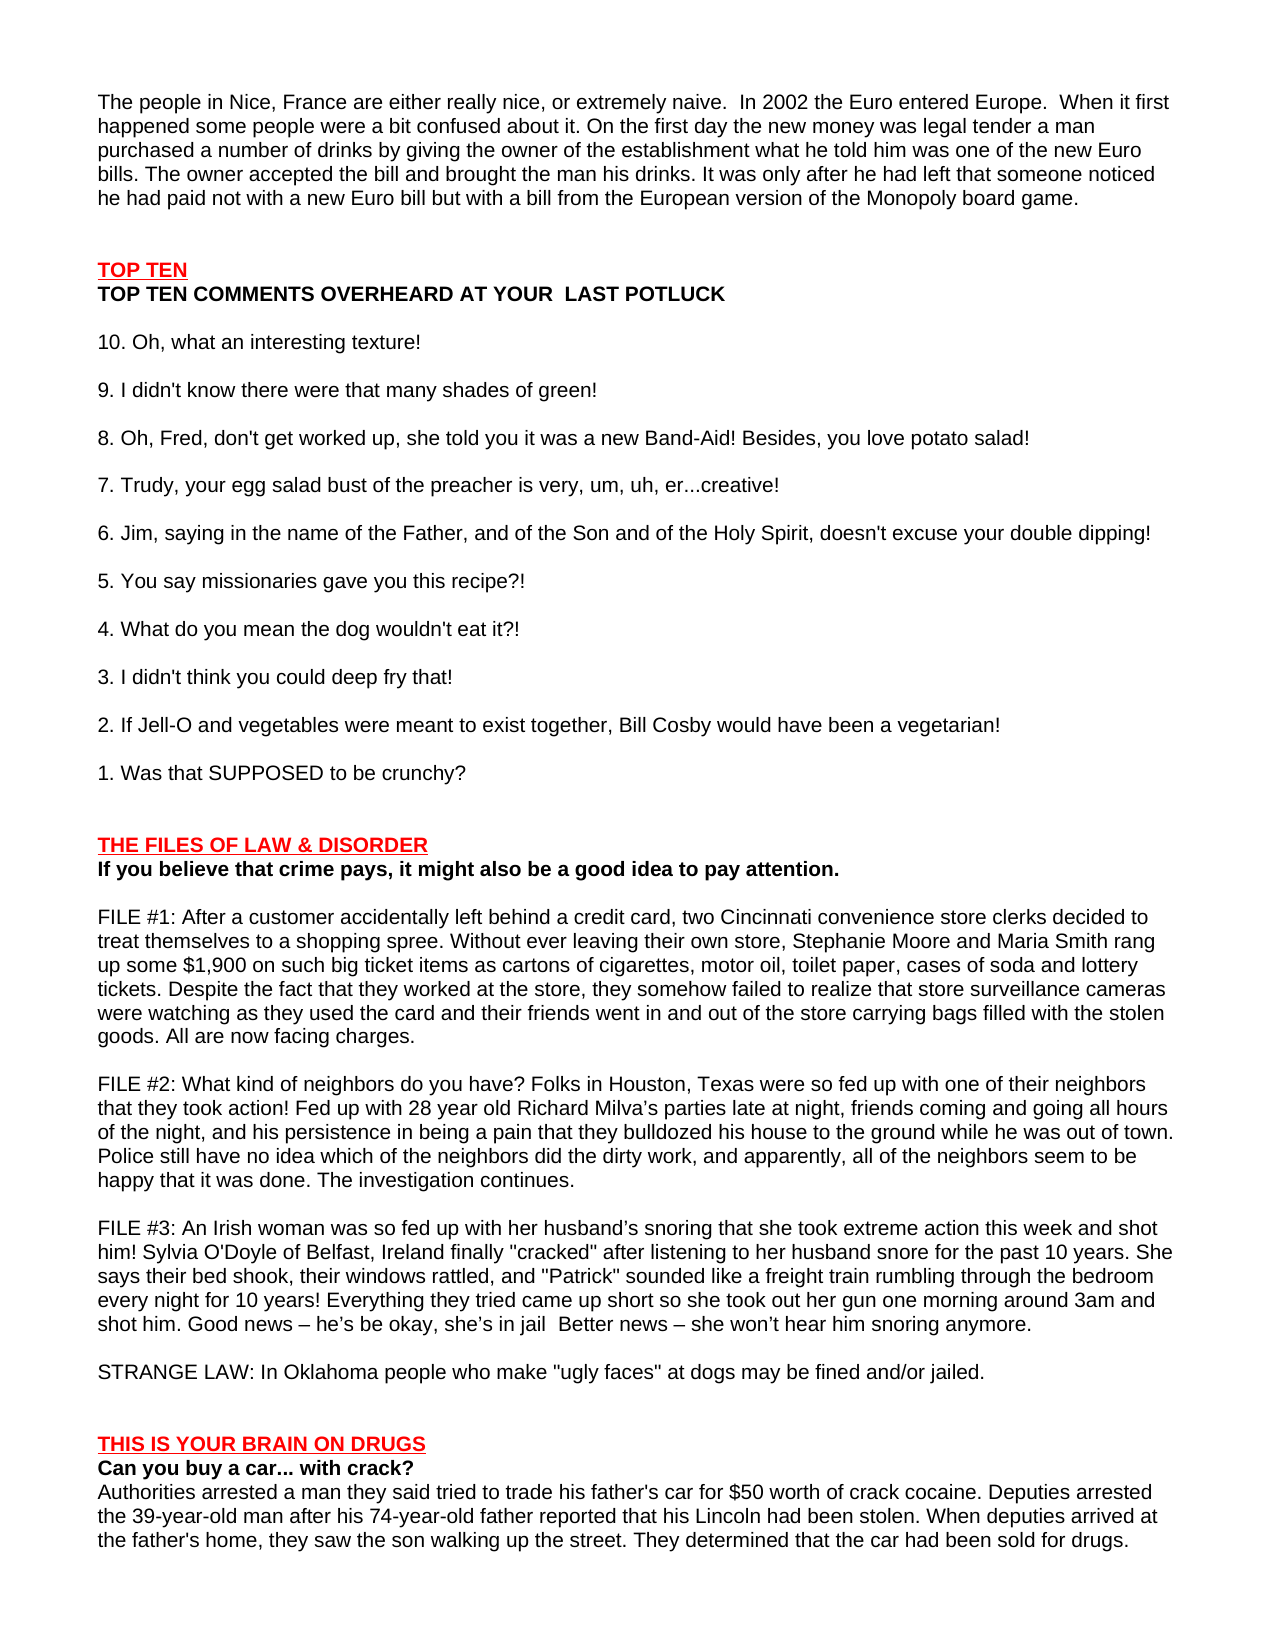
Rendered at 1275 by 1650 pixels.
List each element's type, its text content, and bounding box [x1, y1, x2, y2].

text 8. Oh, Fred, don't get worked up, she told you it was a new Band-Aid! Besides, you love potato salad! [97, 425, 1185, 449]
text 10. Oh, what an interesting texture! [97, 329, 1185, 353]
text THE FILES OF LAW & DISORDER [97, 833, 1185, 857]
text 1. Was that SUPPOSED to be crunchy? [97, 761, 1185, 785]
text The people in Nice, France are either really nice, or extremely naive. In 2002 the Euro entered Europe. When it first happened some people were a bit confused about it. On the first day the new money was legal tender a man purchased a number of drinks by giving the owner of the establishment what he told him was one of the new Euro bills. The owner accepted the bill and brought the man his drinks. It was only after he had left that someone noticed he had paid not with a new Euro bill but with a bill from the European version of the Monopoly board game. [97, 90, 1185, 210]
text TOP TEN COMMENTS OVERHEARD AT YOUR LAST POTLUCK [97, 282, 1185, 306]
text 3. I didn't think you could deep fry that! [97, 665, 1185, 689]
text 5. You say missionaries gave you this recipe?! [97, 569, 1185, 593]
text If you believe that crime pays, it might also be a good idea to pay attention. [97, 857, 1185, 881]
text 9. I didn't know there were that many shades of green! [97, 377, 1185, 401]
text Can you buy a car... with crack? [97, 1456, 1185, 1479]
text STRANGE LAW: In Oklahoma people who make "ugly faces" at dogs may be fined and/or jailed. [97, 1360, 1185, 1384]
text FILE #2: What kind of neighbors do you have? Folks in Houston, Texas were so fed up with one of their neighbors that they took action! Fed up with 28 year old Richard Milva’s parties late at night, friends coming and going all hours of the night, and his persistence in being a pain that they bulldozed his house to the ground while he was out of town. Police still have no idea which of the neighbors did the dirty work, and apparently, all of the neighbors seem to be happy that it was done. The investigation continues. [97, 1072, 1185, 1192]
text 6. Jim, saying in the name of the Father, and of the Son and of the Holy Spirit, doesn't excuse your double dipping! [97, 521, 1185, 545]
text Authorities arrested a man they said tried to trade his father's car for $50 worth of crack cocaine. Deputies arrested the 39-year-old man after his 74-year-old father reported that his Lincoln had been stolen. When deputies arrived at the father's home, they saw the son walking up the street. They determined that the car had been sold for drugs. [97, 1479, 1185, 1551]
text 4. What do you mean the dog wouldn't eat it?! [97, 617, 1185, 641]
text TOP TEN [97, 258, 1185, 282]
text FILE #1: After a customer accidentally left behind a credit card, two Cincinnati convenience store clerks decided to treat themselves to a shopping spree. Without ever leaving their own store, Stephanie Moore and Maria Smith rang up some $1,900 on such big ticket items as cartons of cigarettes, motor oil, toilet paper, cases of soda and lottery tickets. Despite the fact that they worked at the store, they somehow failed to realize that store surveillance cameras were watching as they used the card and their friends went in and out of the store carrying bags filled with the stolen goods. All are now facing charges. [97, 904, 1185, 1048]
text 7. Trudy, your egg salad bust of the preacher is very, um, uh, er...creative! [97, 473, 1185, 497]
text 2. If Jell-O and vegetables were meant to exist together, Bill Cosby would have been a vegetarian! [97, 713, 1185, 737]
text THIS IS YOUR BRAIN ON DRUGS [97, 1432, 1185, 1456]
text FILE #3: An Irish woman was so fed up with her husband’s snoring that she took extreme action this week and shot him! Sylvia O'Doyle of Belfast, Ireland finally "cracked" after listening to her husband snore for the past 10 years. She says their bed shook, their windows rattled, and "Patrick" sounded like a freight train rumbling through the bedroom every night for 10 years! Everything they tried came up short so she took out her gun one morning around 3am and shot him. Good news – he’s be okay, she’s in jail Better news – she won’t hear him snoring anymore. [97, 1216, 1185, 1336]
